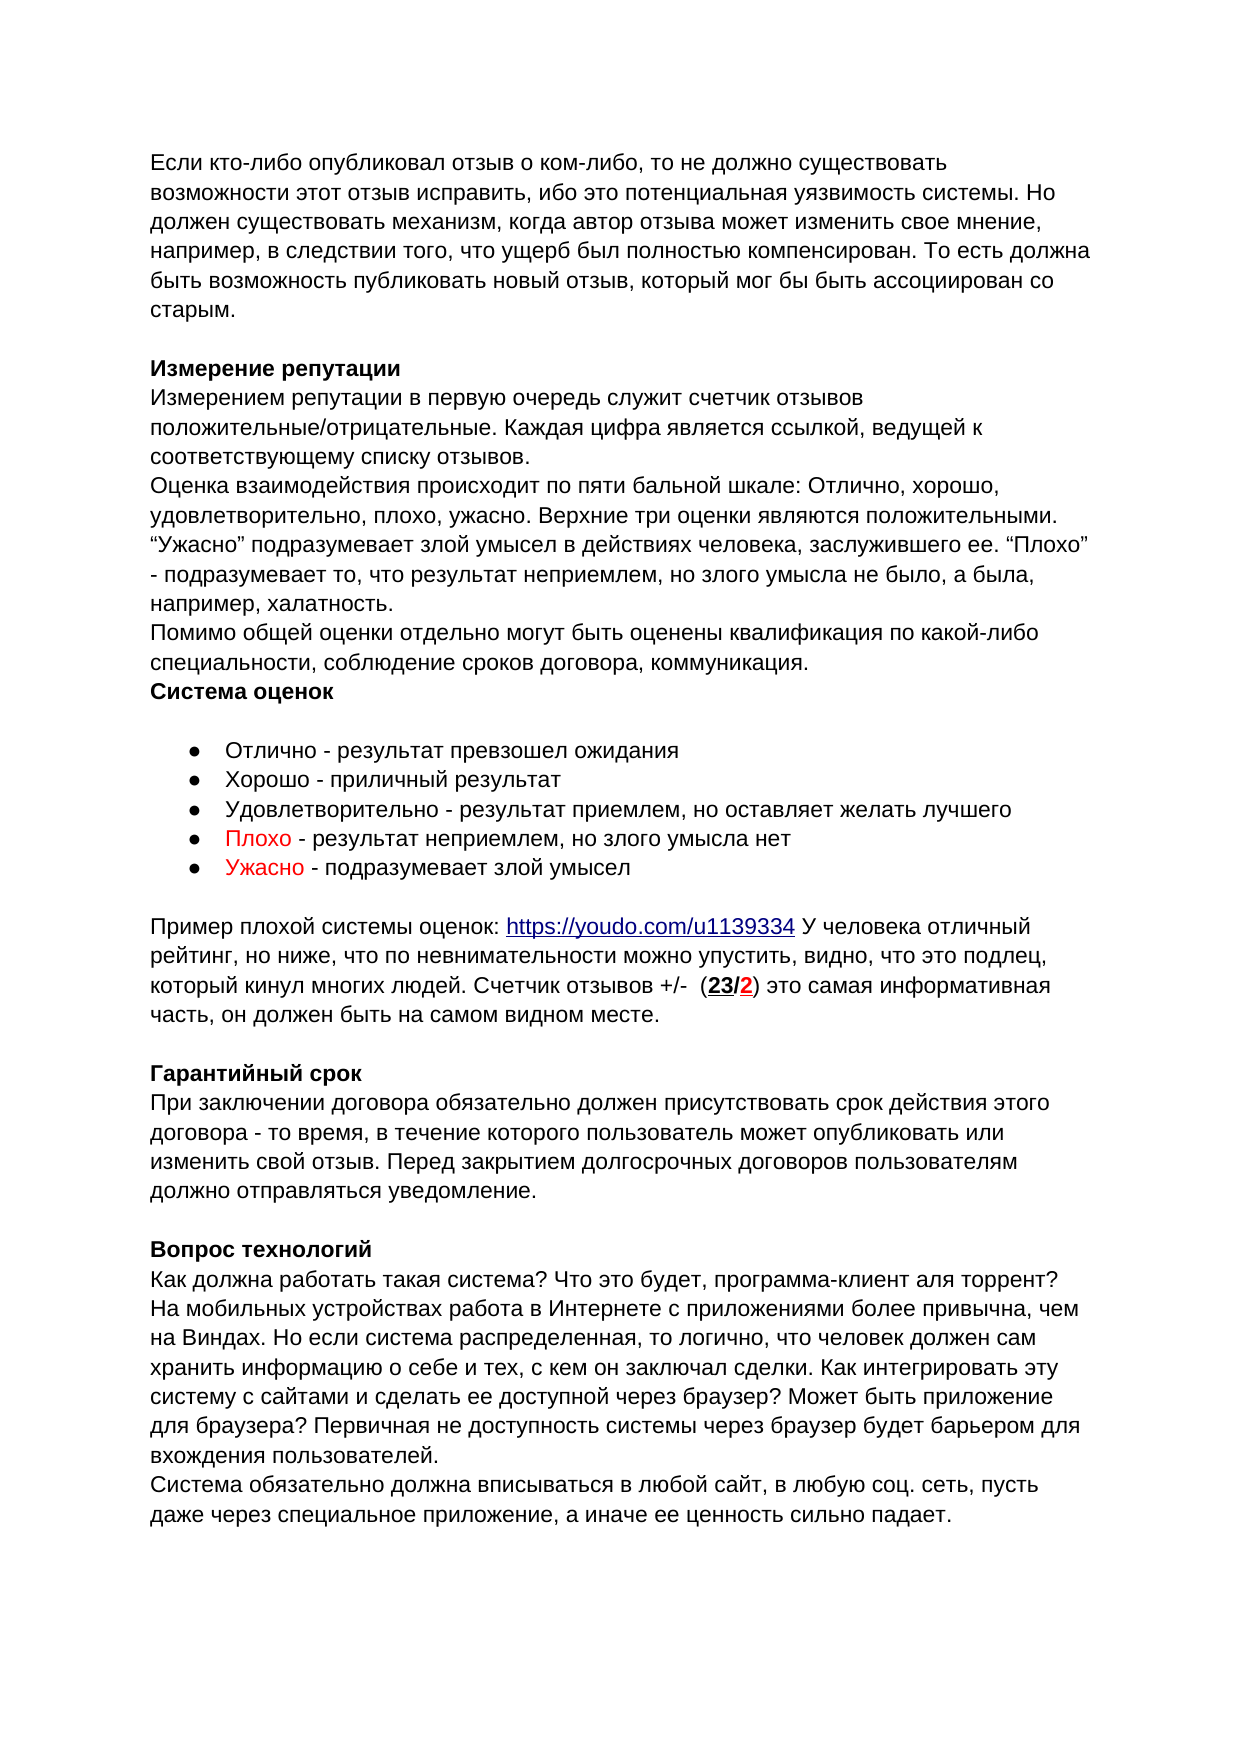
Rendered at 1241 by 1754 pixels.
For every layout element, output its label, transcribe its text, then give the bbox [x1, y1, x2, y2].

text Помимо общей оценки отдельно могут быть оценены квалификация по какой-либо специальности, соблюдение сроков договора, коммуникация. [150, 620, 1091, 675]
text Система оценок [150, 679, 1091, 704]
list Отлично - результат превзошел ожидания [187, 737, 1091, 763]
list Хорошо - приличный результат [187, 767, 1091, 792]
text Пример плохой системы оценок: https://youdo.com/u1139334 У человека отличный рейтинг, но ниже, что по невнимательности можно упустить, видно, что это подлец, который кинул многих людей. Счетчик отзывов +/- (23/2) это самая информативная часть, он должен быть на самом видном месте. [150, 914, 1091, 1027]
text Измерение репутации Измерением репутации в первую очередь служит счетчик отзывов положительные/отрицательные. Каждая цифра является ссылкой, ведущей к соответствующему списку отзывов. Оценка взаимодействия происходит по пяти бальной шкале: Отлично, хорошо, удовлетворительно, плохо, ужасно. Верхние три оценки являются положительными. “Ужасно” подразумевает злой умысел в действиях человека, заслужившего ее. “Плохо” - подразумевает то, что результат неприемлем, но злого умысла не было, а была, например, халатность. [150, 356, 1091, 616]
text Гарантийный срок [150, 1061, 1091, 1086]
list Ужасно - подразумевает злой умысел [187, 855, 1091, 881]
text Если кто-либо опубликовал отзыв о ком-либо, то не должно существовать возможности этот отзыв исправить, ибо это потенциальная уязвимость системы. Но должен существовать механизм, когда автор отзыва может изменить свое мнение, например, в следствии того, что ущерб был полностью компенсирован. То есть должна быть возможность публиковать новый отзыв, который мог бы быть ассоциирован со старым. [150, 150, 1091, 322]
text При заключении договора обязательно должен присутствовать срок действия этого договора - то время, в течение которого пользователь может опубликовать или изменить свой отзыв. Перед закрытием долгосрочных договоров пользователям должно отправляться уведомление. [150, 1090, 1091, 1204]
text Вопрос технологий Как должна работать такая система? Что это будет, программа-клиент аля торрент? На мобильных устройствах работа в Интернете с приложениями более привычна, чем на Виндах. Но если система распределенная, то логично, что человек должен сам хранить информацию о себе и тех, с кем он заключал сделки. Как интегрировать эту систему с сайтами и сделать ее доступной через браузер? Может быть приложение для браузера? Первичная не доступность системы через браузер будет барьером для вхождения пользователей. [150, 1237, 1091, 1468]
list Удовлетворительно - результат приемлем, но оставляет желать лучшего [187, 796, 1091, 822]
text Система обязательно должна вписываться в любой сайт, в любую соц. сеть, пусть даже через специальное приложение, а иначе ее ценность сильно падает. [150, 1472, 1091, 1527]
list Плохо - результат неприемлем, но злого умысла нет [187, 826, 1091, 851]
